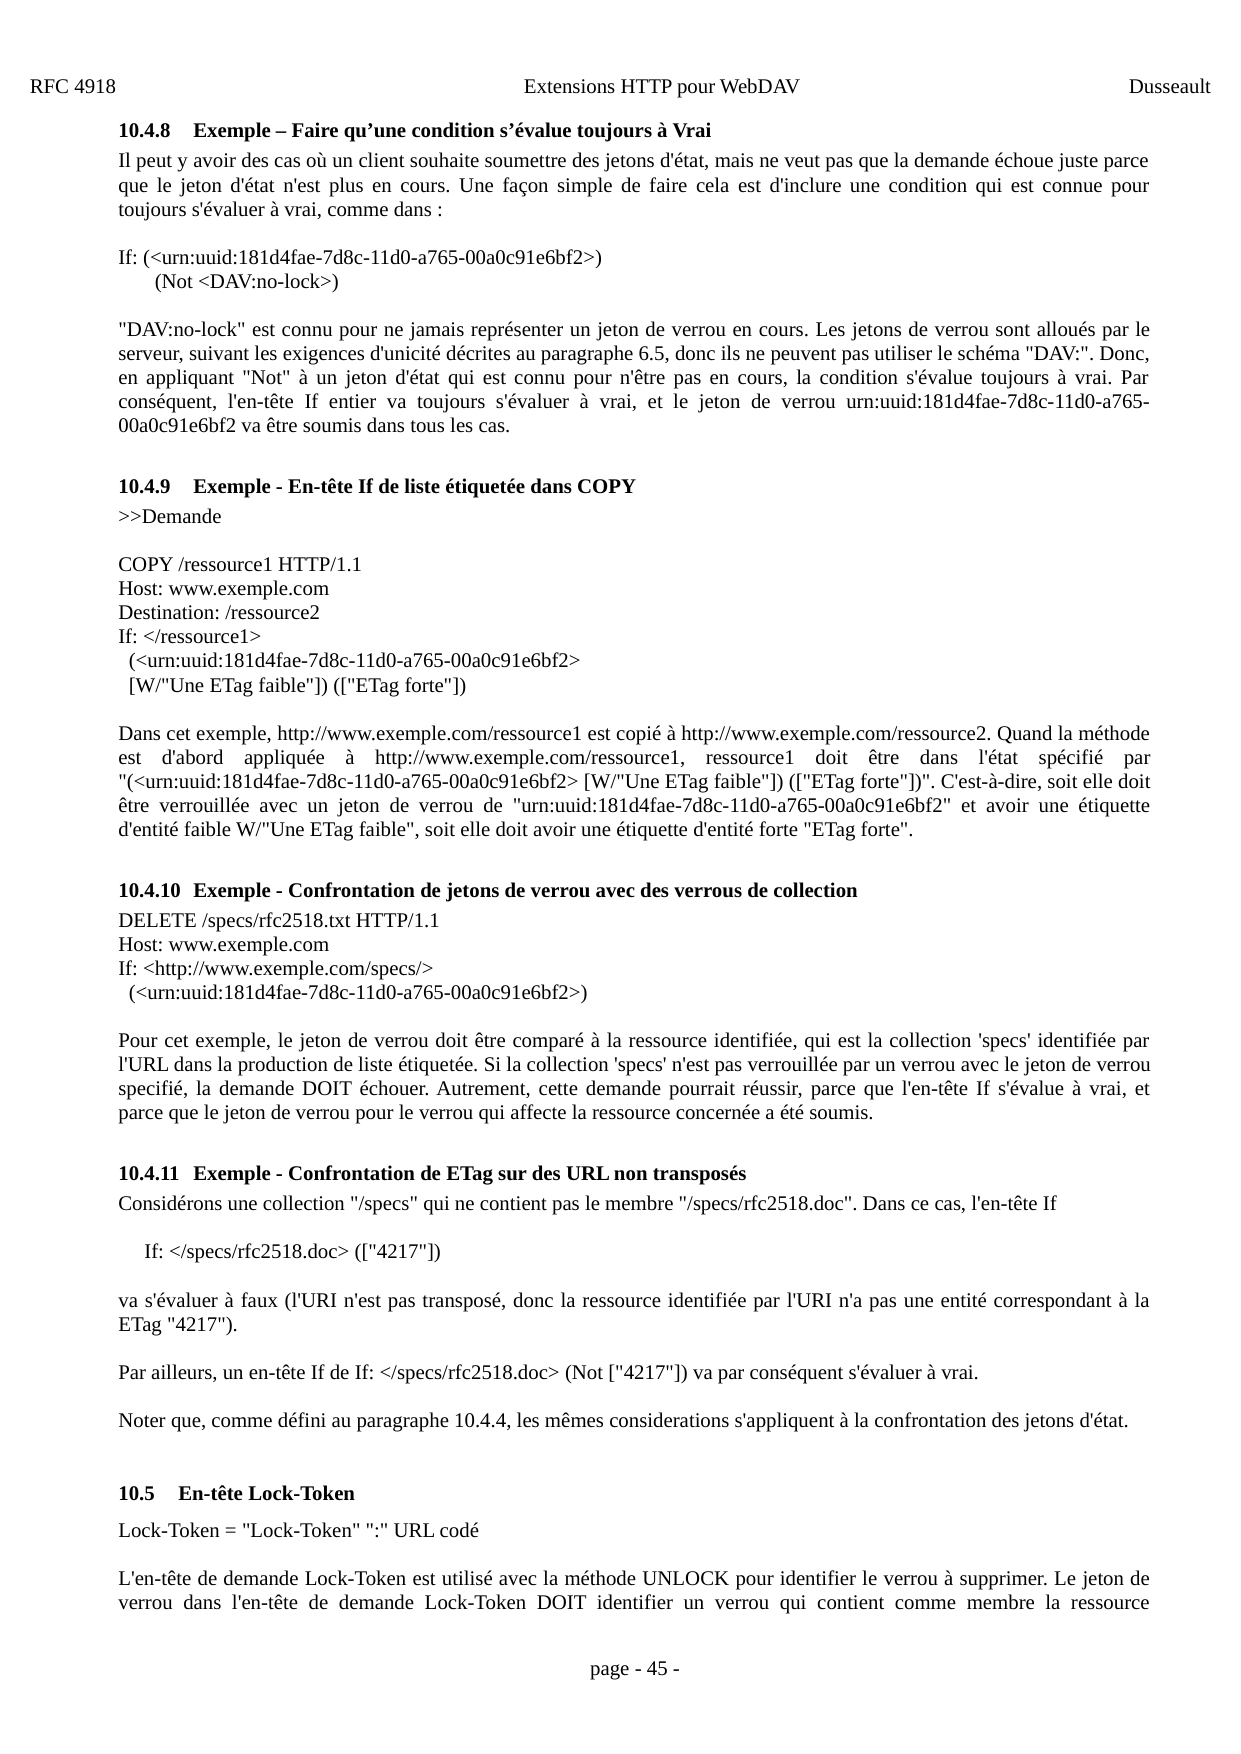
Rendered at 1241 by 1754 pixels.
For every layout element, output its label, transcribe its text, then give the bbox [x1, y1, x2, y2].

subtitle 10.4.8 Exemple – Faire qu’une condition s’évalue toujours à Vrai [118, 118, 1152, 142]
text If: </specs/rfc2518.doc> (["4217"]) [118, 1239, 1152, 1263]
text Destination: /ressource2 [118, 600, 1152, 624]
text Host: www.exemple.com [118, 576, 1152, 600]
text Lock-Token = "Lock-Token" ":" URL codé [118, 1517, 1152, 1542]
text L'en-tête de demande Lock-Token est utilisé avec la méthode UNLOCK pour identifier le verrou à supprimer. Le jeton de verrou dans l'en-tête de demande Lock-Token DOIT identifier un verrou qui contient comme membre la ressource [118, 1566, 1152, 1614]
text Il peut y avoir des cas où un client souhaite soumettre des jetons d'état, mais ne veut pas que la demande échoue juste parce que le jeton d'état n'est plus en cours. Une façon simple de faire cela est d'inclure une condition qui est connue pour toujours s'évaluer à vrai, comme dans : [118, 148, 1152, 221]
subtitle 10.4.9 Exemple - En-tête If de liste étiquetée dans COPY [118, 474, 1152, 498]
text Par ailleurs, un en-tête If de If: </specs/rfc2518.doc> (Not ["4217"]) va par conséquent s'évaluer à vrai. [118, 1360, 1152, 1384]
text [W/"Une ETag faible"]) (["ETag forte"]) [118, 672, 1152, 697]
text COPY /ressource1 HTTP/1.1 [118, 552, 1152, 576]
subtitle 10.4.11 Exemple - Confrontation de ETag sur des URL non transposés [118, 1161, 1152, 1185]
text "DAV:no-lock" est connu pour ne jamais représenter un jeton de verrou en cours. Les jetons de verrou sont alloués par le serveur, suivant les exigences d'unicité décrites au paragraphe 6.5, donc ils ne peuvent pas utiliser le schéma "DAV:". Donc, en appliquant "Not" à un jeton d'état qui est connu pour n'être pas en cours, la condition s'évalue toujours à vrai. Par conséquent, l'en-tête If entier va toujours s'évaluer à vrai, et le jeton de verrou urn:uuid:181d4fae-7d8c-11d0-a765-00a0c91e6bf2 va être soumis dans tous les cas. [118, 317, 1152, 437]
text DELETE /specs/rfc2518.txt HTTP/1.1 [118, 908, 1152, 932]
text va s'évaluer à faux (l'URI n'est pas transposé, donc la ressource identifiée par l'URI n'a pas une entité correspondant à la ETag "4217"). [118, 1287, 1152, 1336]
text (<urn:uuid:181d4fae-7d8c-11d0-a765-00a0c91e6bf2> [118, 648, 1152, 672]
text If: </ressource1> [118, 624, 1152, 648]
text >>Demande [118, 504, 1152, 528]
text If: <http://www.exemple.com/specs/> [118, 956, 1152, 980]
text Pour cet exemple, le jeton de verrou doit être comparé à la ressource identifiée, qui est la collection 'specs' identifiée par l'URL dans la production de liste étiquetée. Si la collection 'specs' n'est pas verrouillée par un verrou avec le jeton de verrou specifié, la demande DOIT échouer. Autrement, cette demande pourrait réussir, parce que l'en-tête If s'évalue à vrai, et parce que le jeton de verrou pour le verrou qui affecte la ressource concernée a été soumis. [118, 1028, 1152, 1124]
text Noter que, comme défini au paragraphe 10.4.4, les mêmes considerations s'appliquent à la confrontation des jetons d'état. [118, 1408, 1152, 1432]
text (Not <DAV:no-lock>) [118, 269, 1152, 293]
text Considérons une collection "/specs" qui ne contient pas le membre "/specs/rfc2518.doc". Dans ce cas, l'en-tête If [118, 1191, 1152, 1215]
text If: (<urn:uuid:181d4fae-7d8c-11d0-a765-00a0c91e6bf2>) [118, 245, 1152, 269]
subtitle 10.5 En-tête Lock-Token [118, 1481, 1152, 1505]
text Host: www.exemple.com [118, 932, 1152, 956]
text (<urn:uuid:181d4fae-7d8c-11d0-a765-00a0c91e6bf2>) [118, 980, 1152, 1004]
text Dans cet exemple, http://www.exemple.com/ressource1 est copié à http://www.exemple.com/ressource2. Quand la méthode est d'abord appliquée à http://www.exemple.com/ressource1, ressource1 doit être dans l'état spécifié par "(<urn:uuid:181d4fae-7d8c-11d0-a765-00a0c91e6bf2> [W/"Une ETag faible"]) (["ETag forte"])". C'est-à-dire, soit elle doit être verrouillée avec un jeton de verrou de "urn:uuid:181d4fae-7d8c-11d0-a765-00a0c91e6bf2" et avoir une étiquette d'entité faible W/"Une ETag faible", soit elle doit avoir une étiquette d'entité forte "ETag forte". [118, 721, 1152, 841]
subtitle 10.4.10 Exemple - Confrontation de jetons de verrou avec des verrous de collection [118, 877, 1152, 902]
